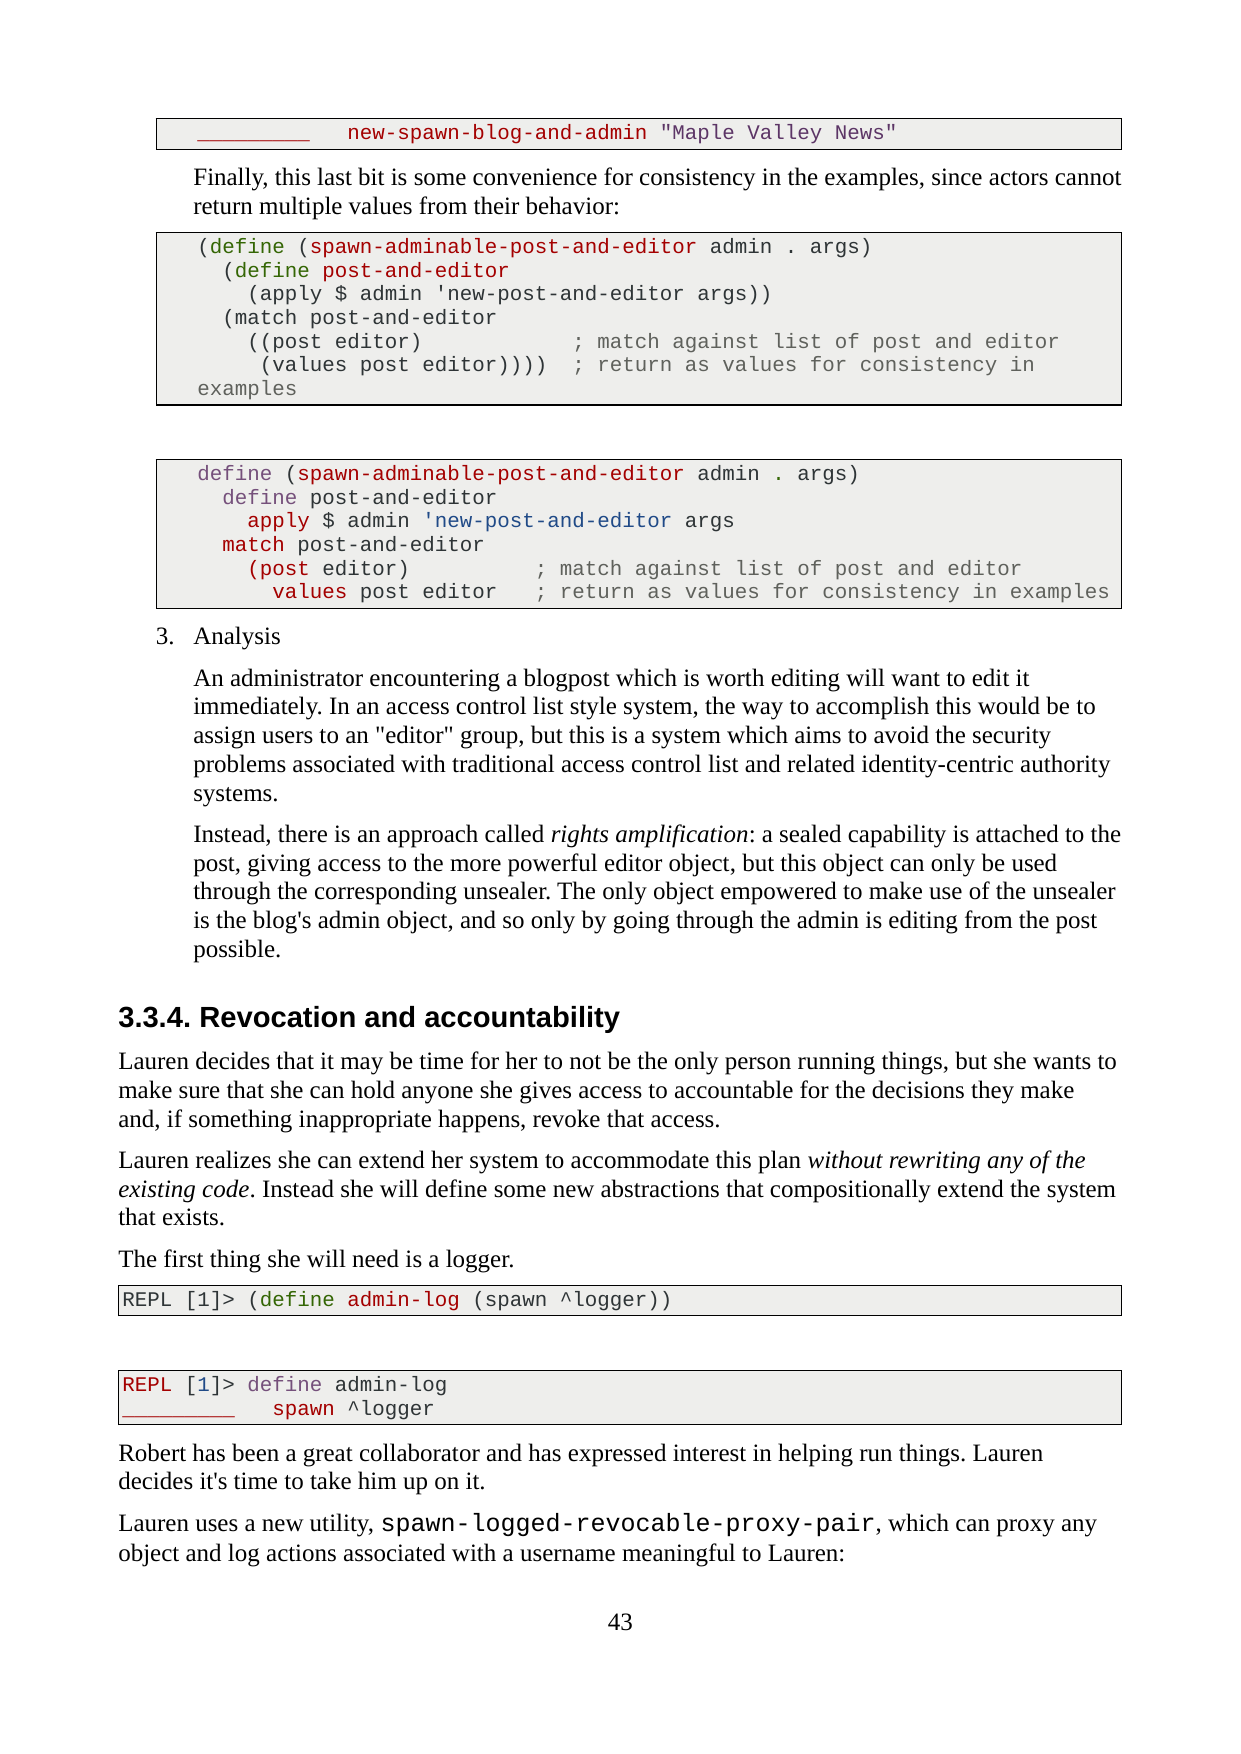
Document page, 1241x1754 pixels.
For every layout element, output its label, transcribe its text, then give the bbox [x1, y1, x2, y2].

list define (spawn-adminable-post-and-editor admin . args) [157, 460, 1121, 483]
list (post editor) ; match against list of post and editor [157, 554, 1121, 577]
list values post editor ; return as values for consistency in examples [157, 577, 1121, 608]
text Lauren uses a new utility, spawn-logged-revocable-proxy-pair, which can proxy any object and log actions associated with a username meaningful to Lauren: [118, 1508, 1122, 1567]
list An administrator encountering a blogpost which is worth editing will want to edit it immediately. In an access control list style system, the way to accomplish this would be to assign users to an "editor" group, but this is a system which aims to avoid the security problems associated with traditional access control list and related identity-centric authority systems. [156, 663, 1122, 806]
subtitle Revocation and accountability [118, 1000, 1122, 1034]
list Instead, there is an approach called rights amplification: a sealed capability is attached to the post, giving access to the more powerful editor object, but this object can only be used through the corresponding unsealer. The only object empowered to make use of the unsealer is the blog's admin object, and so only by going through the admin is editing from the post possible. [156, 819, 1122, 963]
text Robert has been a great collaborator and has expressed interest in helping run things. Lauren decides it's time to take him up on it. [118, 1438, 1122, 1495]
list (match post-and-editor [157, 303, 1121, 327]
list define post-and-editor [157, 483, 1121, 506]
list (values post editor)))) ; return as values for consistency in examples [157, 350, 1121, 404]
list apply $ admin 'new-post-and-editor args [157, 506, 1121, 530]
list (define post-and-editor [157, 256, 1121, 279]
text Lauren realizes she can extend her system to accommodate this plan without rewriting any of the existing code. Instead she will define some new abstractions that compositionally extend the system that exists. [118, 1145, 1122, 1231]
list (apply $ admin 'new-post-and-editor args)) [157, 279, 1121, 303]
text The first thing she will need is a logger. [118, 1244, 1122, 1272]
text _________ spawn ^logger [119, 1394, 1121, 1424]
list match post-and-editor [157, 530, 1121, 554]
list _________ new-spawn-blog-and-admin "Maple Valley News" [157, 119, 1121, 149]
list Analysis [156, 621, 1122, 650]
list Finally, this last bit is some convenience for consistency in the examples, since actors cannot return multiple values from their behavior: [156, 162, 1122, 219]
list ((post editor) ; match against list of post and editor [157, 327, 1121, 350]
text REPL [1]> define admin-log [119, 1371, 1121, 1394]
list (define (spawn-adminable-post-and-editor admin . args) [157, 233, 1121, 256]
text REPL [1]> (define admin-log (spawn ^logger)) [119, 1286, 1121, 1315]
text Lauren decides that it may be time for her to not be the only person running things, but she wants to make sure that she can hold anyone she gives access to accountable for the decisions they make and, if something inappropriate happens, revoke that access. [118, 1046, 1122, 1132]
